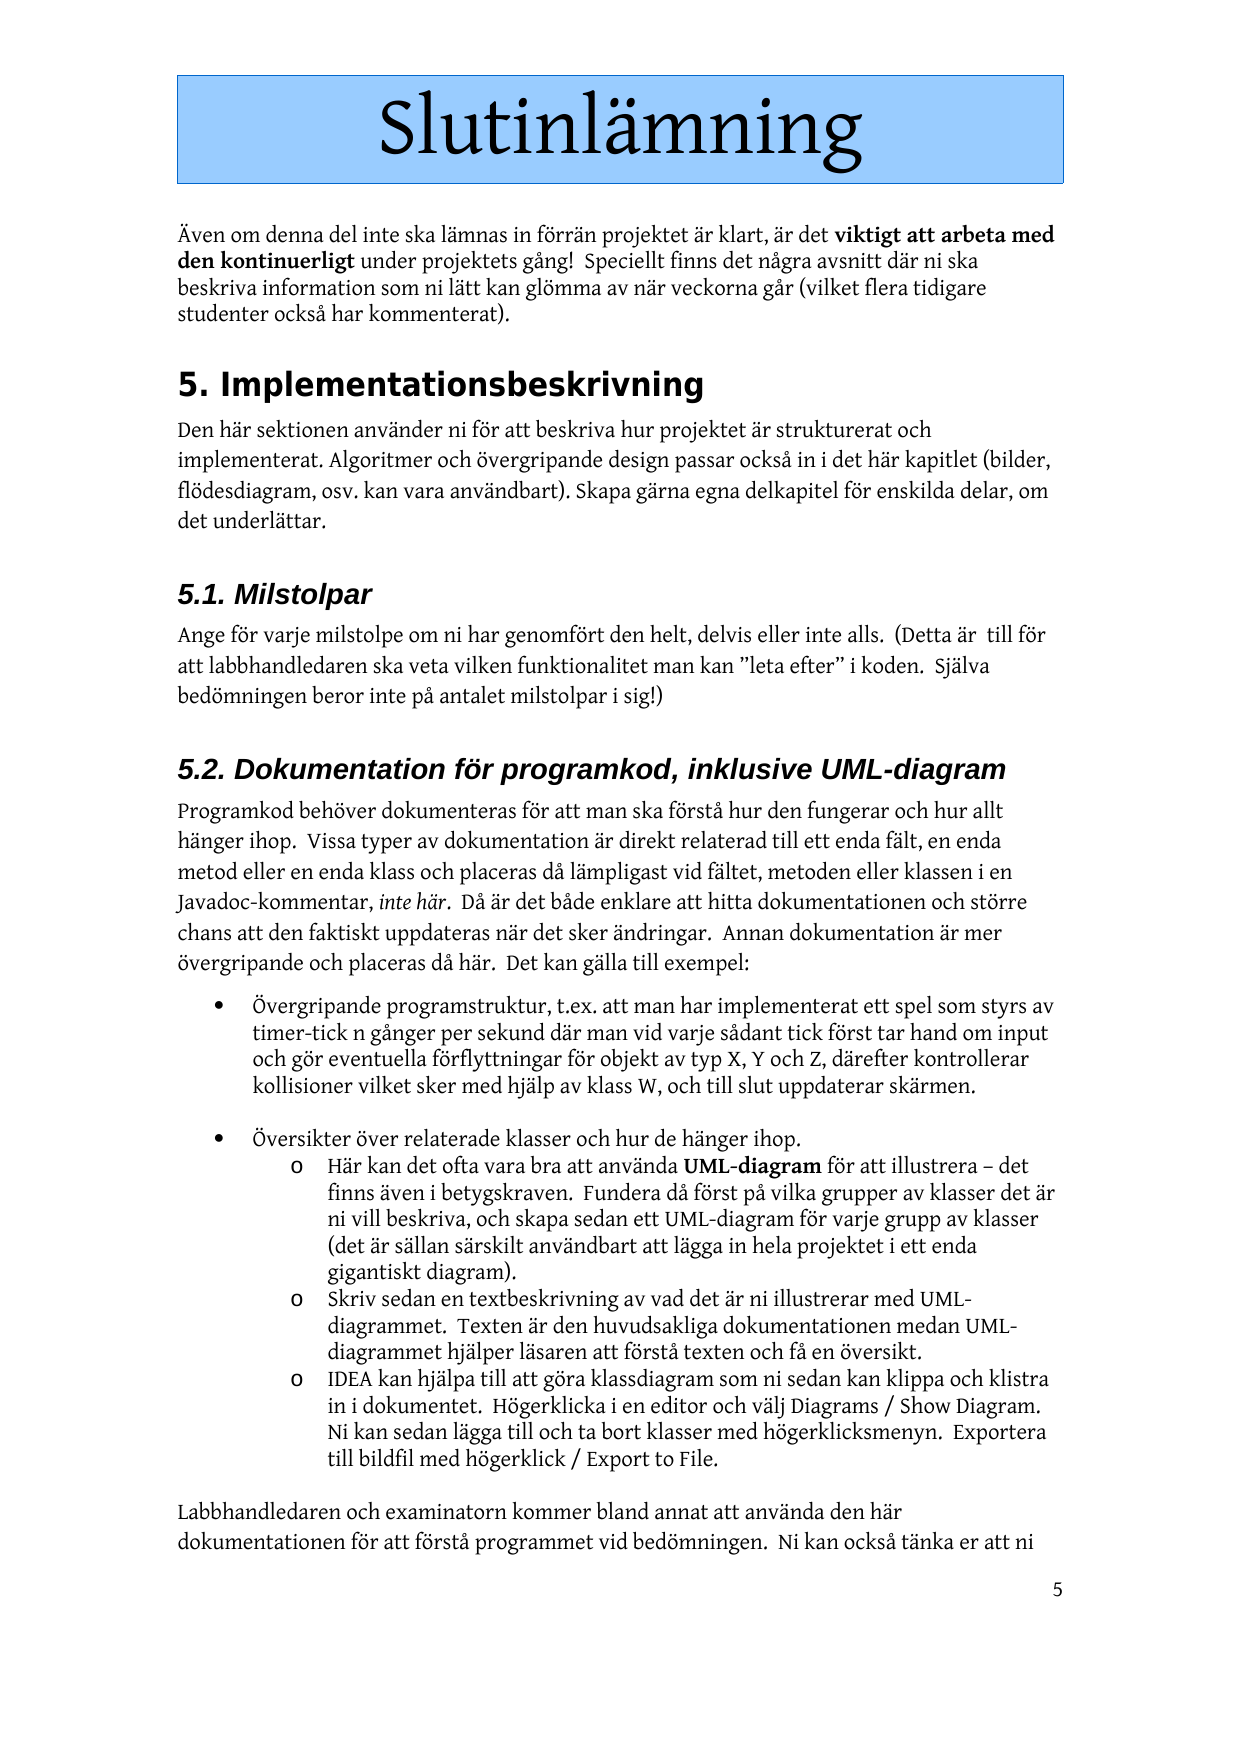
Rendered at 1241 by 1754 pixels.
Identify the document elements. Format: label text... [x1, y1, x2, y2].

list IDEA kan hjälpa till att göra klassdiagram som ni sedan kan klippa och klistra in i dokumentet. Högerklicka i en editor och välj Diagrams / Show Diagram. Ni kan sedan lägga till och ta bort klasser med högerklicksmenyn. Exportera till bildfil med högerklick / Export to File. [290, 1366, 1063, 1473]
text Programkod behöver dokumenteras för att man ska förstå hur den fungerar och hur allt hänger ihop. Vissa typer av dokumentation är direkt relaterad till ett enda fält, en enda metod eller en enda klass och placeras då lämpligast vid fältet, metoden eller klassen i en Javadoc-kommentar, inte här. Då är det både enklare att hitta dokumentationen och större chans att den faktiskt uppdateras när det sker ändringar. Annan dokumentation är mer övergripande och placeras då här. Det kan gälla till exempel: [177, 798, 1063, 977]
list Översikter över relaterade klasser och hur de hänger ihop. [215, 1126, 1063, 1153]
text Ange för varje milstolpe om ni har genomfört den helt, delvis eller inte alls. (Detta är till för att labbhandledaren ska veta vilken funktionalitet man kan ”leta efter” i koden. Själva bedömningen beror inte på antalet milstolpar i sig!) [177, 623, 1063, 711]
text Den här sektionen använder ni för att beskriva hur projektet är strukturerat och implementerat. Algoritmer och övergripande design passar också in i det här kapitlet (bilder, flödesdiagram, osv. kan vara användbart). Skapa gärna egna delkapitel för enskilda delar, om det underlättar. [177, 417, 1063, 535]
subtitle 5. Implementationsbeskrivning [177, 366, 1063, 405]
list Övergripande programstruktur, t.ex. att man har implementerat ett spel som styrs av timer-tick n gånger per sekund där man vid varje sådant tick först tar hand om input och gör eventuella förflyttningar för objekt av typ X, Y och Z, därefter kontrollerar kollisioner vilket sker med hjälp av klass W, och till slut uppdaterar skärmen. [215, 994, 1063, 1100]
list Här kan det ofta vara bra att använda UML-diagram för att illustrera – det finns även i betygskraven. Fundera då först på vilka grupper av klasser det är ni vill beskriva, och skapa sedan ett UML-diagram för varje grupp av klasser (det är sällan särskilt användbart att lägga in hela projektet i ett enda gigantiskt diagram). [290, 1153, 1063, 1286]
subtitle 5.1. Milstolpar [177, 577, 1063, 610]
text Labbhandledaren och examinatorn kommer bland annat att använda den här dokumentationen för att förstå programmet vid bedömningen. Ni kan också tänka er att ni [177, 1499, 1063, 1556]
list Skriv sedan en textbeskrivning av vad det är ni illustrerar med UML-diagrammet. Texten är den huvudsakliga dokumentationen medan UML-diagrammet hjälper läsaren att förstå texten och få en översikt. [290, 1286, 1063, 1366]
table_header Slutinlämning [178, 76, 1063, 183]
text Även om denna del inte ska lämnas in förrän projektet är klart, är det viktigt att arbeta med den kontinuerligt under projektets gång! Speciellt finns det några avsnitt där ni ska beskriva information som ni lätt kan glömma av när veckorna går (vilket flera tidigare studenter också har kommenterat). [177, 222, 1063, 328]
subtitle 5.2. Dokumentation för programkod, inklusive UML-diagram [177, 752, 1063, 786]
